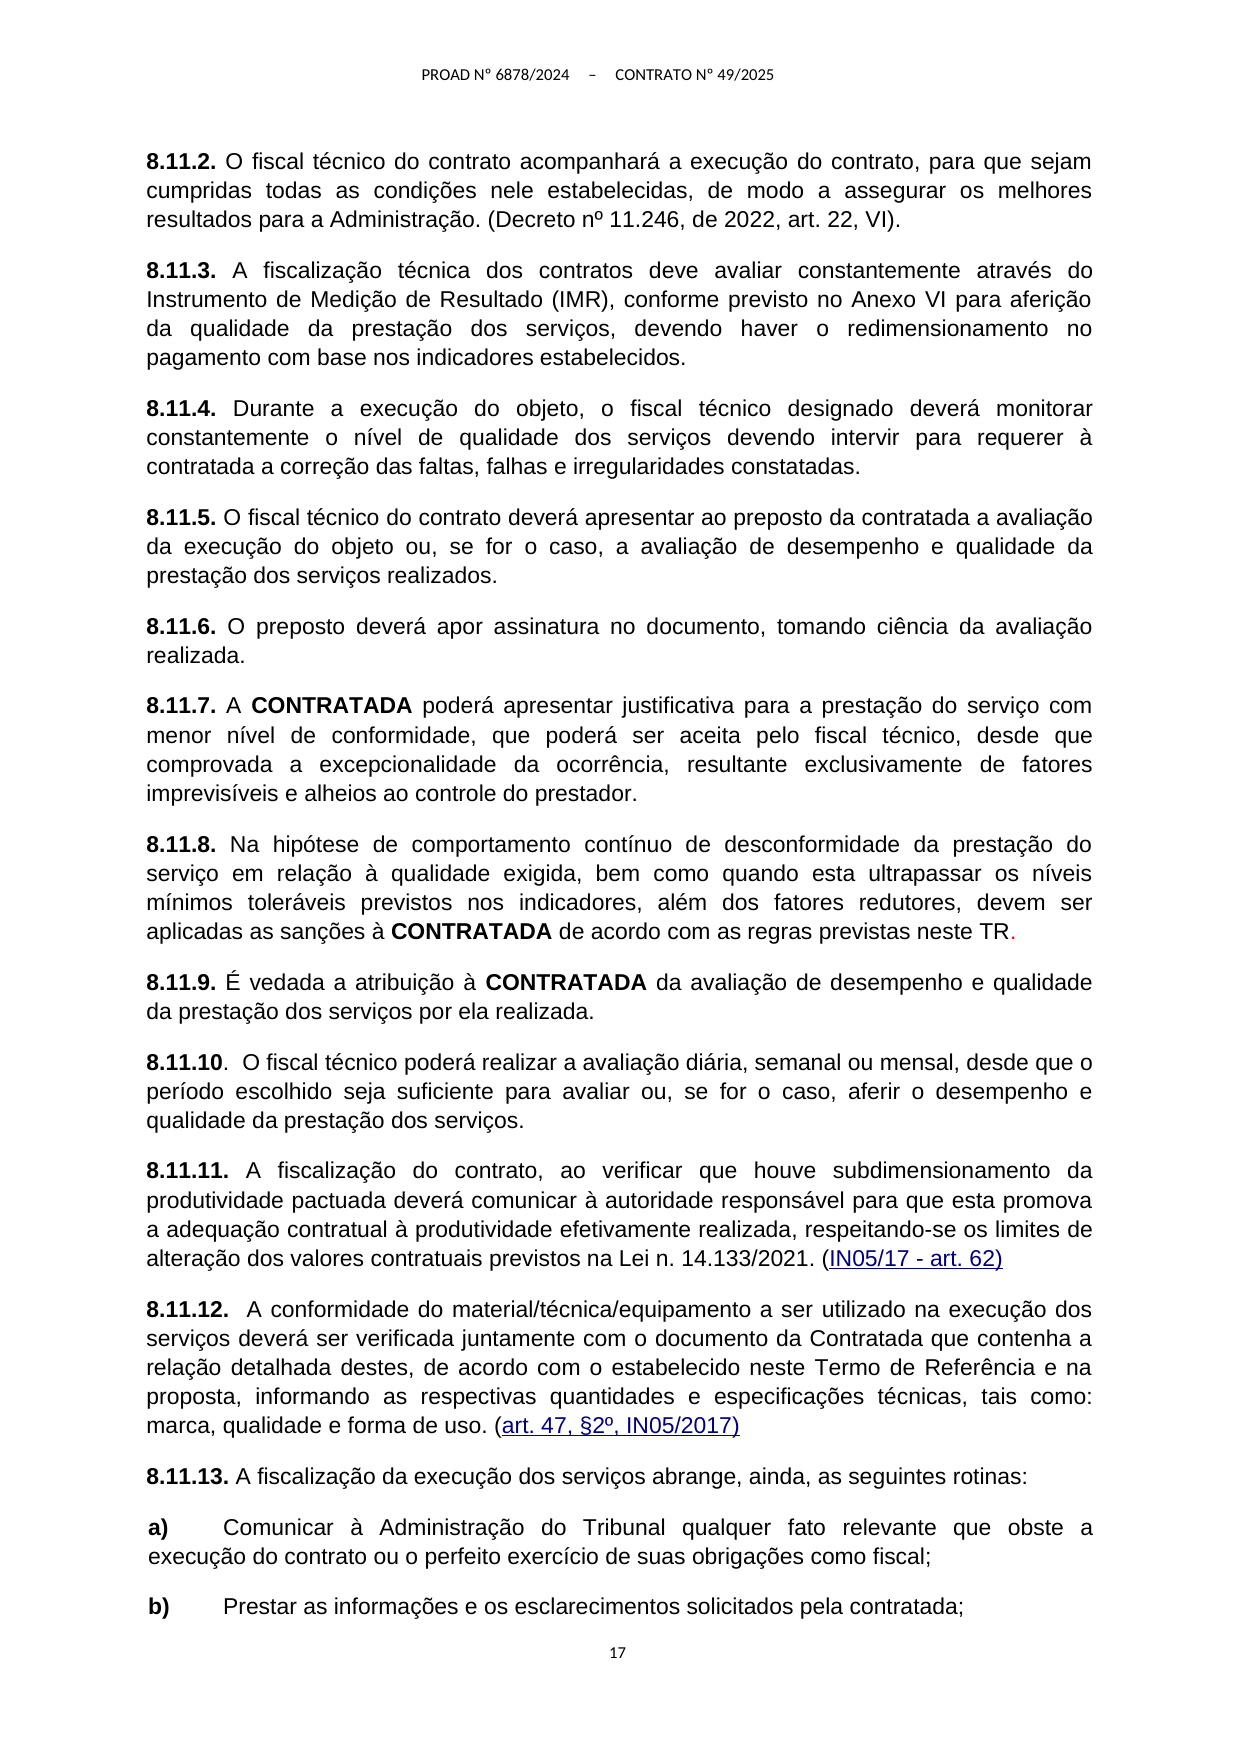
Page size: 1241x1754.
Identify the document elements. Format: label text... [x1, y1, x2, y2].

text 8.11.3. A fiscalização técnica dos contratos deve avaliar constantemente através do Instrumento de Medição de Resultado (IMR), conforme previsto no Anexo VI para aferição da qualidade da prestação dos serviços, devendo haver o redimensionamento no pagamento com base nos indicadores estabelecidos. [146, 257, 1093, 371]
text 8.11.12. A conformidade do material/técnica/equipamento a ser utilizado na execução dos serviços deverá ser verificada juntamente com o documento da Contratada que contenha a relação detalhada destes, de acordo com o estabelecido neste Termo de Referência e na proposta, informando as respectivas quantidades e especificações técnicas, tais como: marca, qualidade e forma de uso. (art. 47, §2º, IN05/2017) [146, 1296, 1093, 1439]
text 8.11.8. Na hipótese de comportamento contínuo de desconformidade da prestação do serviço em relação à qualidade exigida, bem como quando esta ultrapassar os níveis mínimos toleráveis previstos nos indicadores, além dos fatores redutores, devem ser aplicadas as sanções à CONTRATADA de acordo com as regras previstas neste TR. [146, 831, 1093, 944]
list Prestar as informações e os esclarecimentos solicitados pela contratada; [148, 1593, 1093, 1620]
text 8.11.5. O fiscal técnico do contrato deverá apresentar ao preposto da contratada a avaliação da execução do objeto ou, se for o caso, a avaliação de desempenho e qualidade da prestação dos serviços realizados. [146, 504, 1093, 588]
text 8.11.10. O fiscal técnico poderá realizar a avaliação diária, semanal ou mensal, desde que o período escolhido seja suficiente para avaliar ou, se for o caso, aferir o desempenho e qualidade da prestação dos serviços. [146, 1048, 1093, 1133]
text 8.11.6. O preposto deverá apor assinatura no documento, tomando ciência da avaliação realizada. [146, 613, 1093, 668]
text 8.11.13. A fiscalização da execução dos serviços abrange, ainda, as seguintes rotinas: [146, 1463, 1093, 1489]
text 8.11.2. O fiscal técnico do contrato acompanhará a execução do contrato, para que sejam cumpridas todas as condições nele estabelecidas, de modo a assegurar os melhores resultados para a Administração. (Decreto nº 11.246, de 2022, art. 22, VI). [146, 148, 1093, 232]
text 8.11.9. É vedada a atribuição à CONTRATADA da avaliação de desempenho e qualidade da prestação dos serviços por ela realizada. [146, 969, 1093, 1024]
list Comunicar à Administração do Tribunal qualquer fato relevante que obste a execução do contrato ou o perfeito exercício de suas obrigações como fiscal; [148, 1513, 1093, 1569]
text 8.11.7. A CONTRATADA poderá apresentar justificativa para a prestação do serviço com menor nível de conformidade, que poderá ser aceita pelo fiscal técnico, desde que comprovada a excepcionalidade da ocorrência, resultante exclusivamente de fatores imprevisíveis e alheios ao controle do prestador. [146, 692, 1093, 806]
text 8.11.11. A fiscalização do contrato, ao verificar que houve subdimensionamento da produtividade pactuada deverá comunicar à autoridade responsável para que esta promova a adequação contratual à produtividade efetivamente realizada, respeitando-se os limites de alteração dos valores contratuais previstos na Lei n. 14.133/2021. (IN05/17 - art. 62) [146, 1157, 1093, 1271]
text 8.11.4. Durante a execução do objeto, o fiscal técnico designado deverá monitorar constantemente o nível de qualidade dos serviços devendo intervir para requerer à contratada a correção das faltas, falhas e irregularidades constatadas. [146, 395, 1093, 479]
